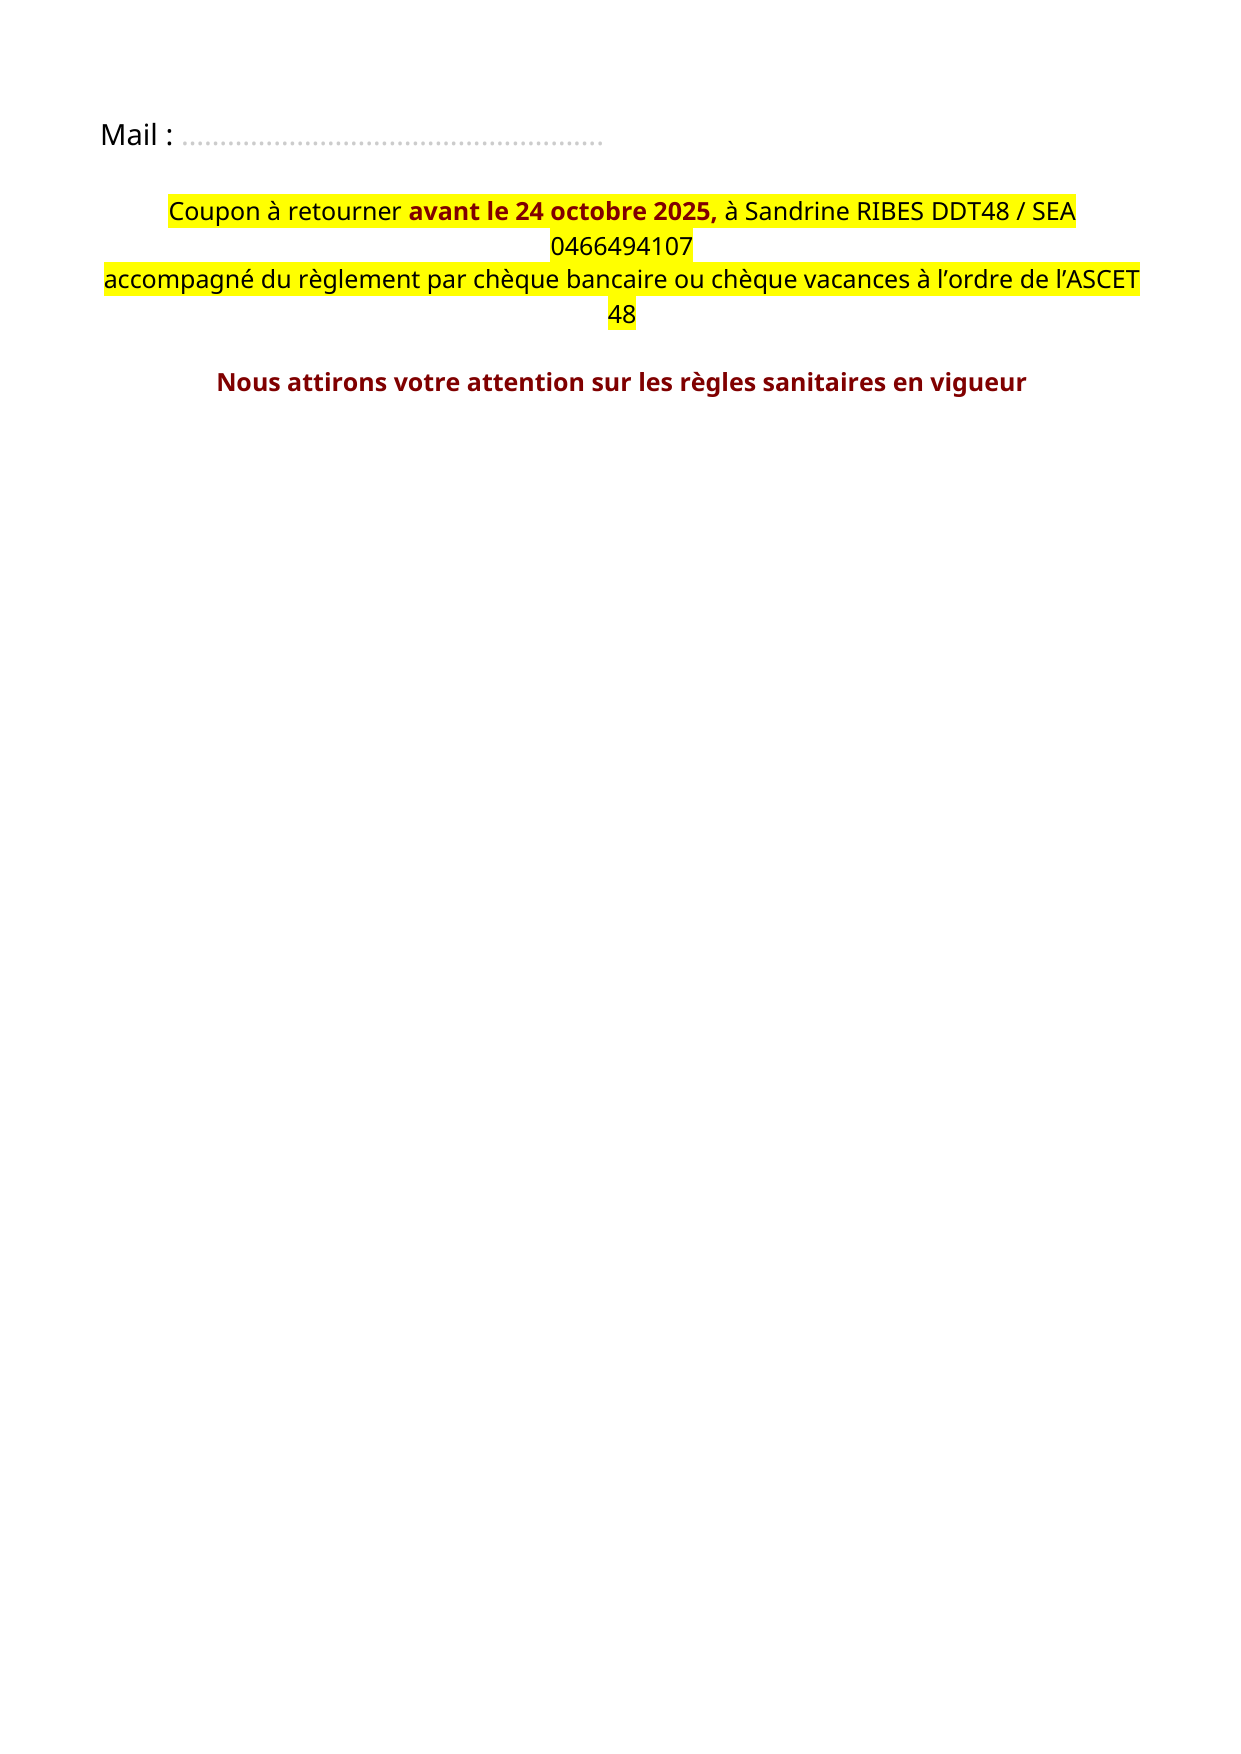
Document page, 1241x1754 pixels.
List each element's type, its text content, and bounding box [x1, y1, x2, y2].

text Nous attirons votre attention sur les règles sanitaires en vigueur [100, 364, 1144, 398]
text Coupon à retourner avant le 24 octobre 2025, à Sandrine RIBES DDT48 / SEA 0466494107 [100, 194, 1144, 262]
text Mail : ……………………………………...………. [100, 115, 1144, 154]
text accompagné du règlement par chèque bancaire ou chèque vacances à l’ordre de l’ASCET 48 [100, 262, 1144, 330]
